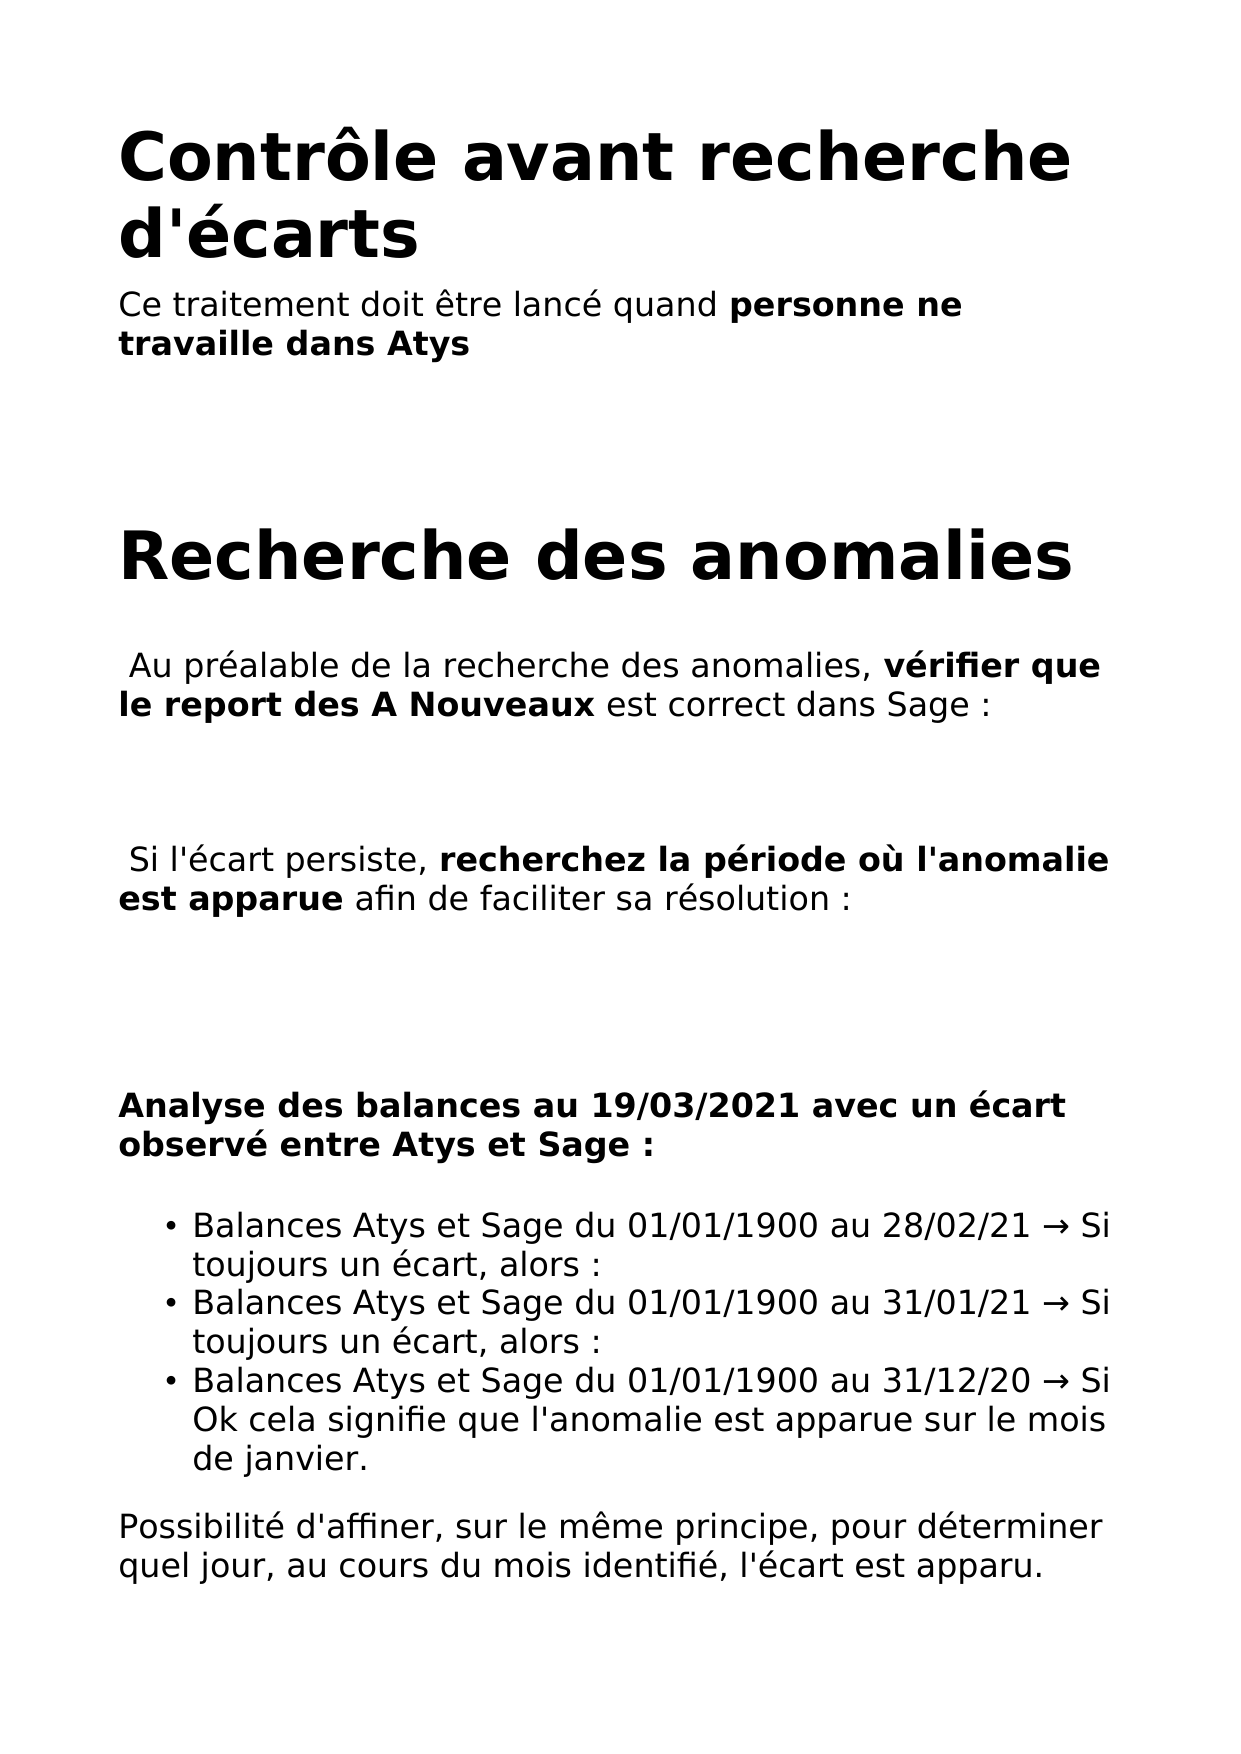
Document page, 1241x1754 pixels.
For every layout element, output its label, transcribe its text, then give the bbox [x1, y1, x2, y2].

subtitle Contrôle avant recherche d'écarts [118, 118, 1122, 273]
text Ce traitement doit être lancé quand personne ne travaille dans Atys [118, 286, 1122, 480]
subtitle Recherche des anomalies [118, 518, 1122, 595]
text Possibilité d'affiner, sur le même principe, pour déterminer quel jour, au cours du mois identifié, l'écart est apparu. [118, 1508, 1122, 1585]
list Balances Atys et Sage du 01/01/1900 au 31/12/20 → Si Ok cela signifie que l'anomalie est apparue sur le mois de janvier. [177, 1362, 1122, 1478]
list Balances Atys et Sage du 01/01/1900 au 31/01/21 → Si toujours un écart, alors : [177, 1284, 1122, 1362]
list Balances Atys et Sage du 01/01/1900 au 28/02/21 → Si toujours un écart, alors : [177, 1206, 1122, 1284]
text Au préalable de la recherche des anomalies, vérifier que le report des A Nouveaux est correct dans Sage : Si l'écart persiste, recherchez la période où l'anomalie est apparue afin de faciliter sa résolution : [118, 608, 1122, 1074]
text Analyse des balances au 19/03/2021 avec un écart observé entre Atys et Sage : [118, 1086, 1122, 1164]
